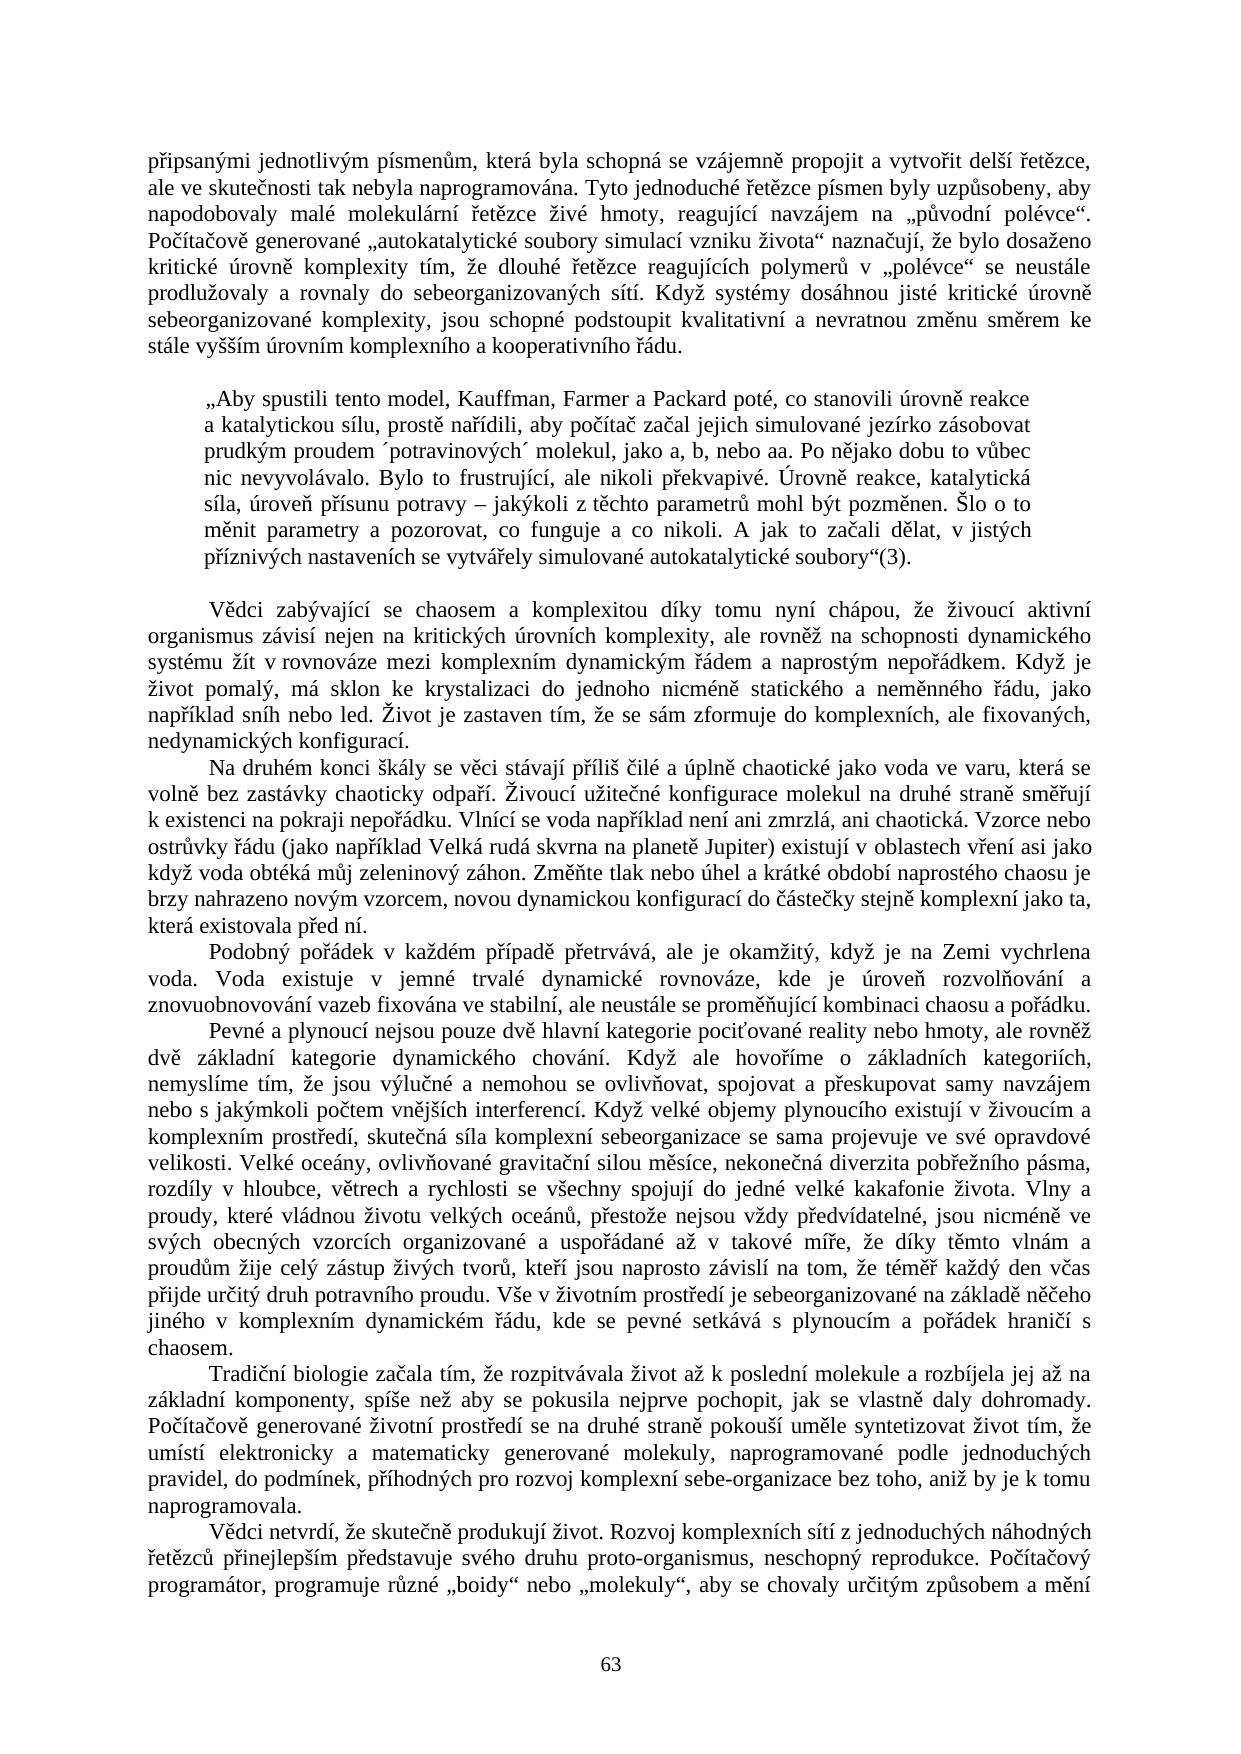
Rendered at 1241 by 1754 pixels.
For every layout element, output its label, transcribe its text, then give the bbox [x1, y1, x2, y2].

text Vědci netvrdí, že skutečně produkují život. Rozvoj komplexních sítí z jednoduchých náhodných řetězců přinejlepším představuje svého druhu proto-organismus, neschopný reprodukce. Počítačový programátor, programuje různé „boidy“ nebo „molekuly“, aby se chovaly určitým způsobem a mění [148, 1518, 1093, 1597]
text Podobný pořádek v každém případě přetrvává, ale je okamžitý, když je na Zemi vychrlena voda. Voda existuje v jemné trvalé dynamické rovnováze, kde je úroveň rozvolňování a znovuobnovování vazeb fixována ve stabilní, ale neustále se proměňující kombinaci chaosu a pořádku. [148, 938, 1093, 1017]
text Na druhém konci škály se věci stávají příliš čilé a úplně chaotické jako voda ve varu, která se volně bez zastávky chaoticky odpaří. Živoucí užitečné konfigurace molekul na druhé straně směřují k existenci na pokraji nepořádku. Vlnící se voda například není ani zmrzlá, ani chaotická. Vzorce nebo ostrůvky řádu (jako například Velká rudá skvrna na planetě Jupiter) existují v oblastech vření asi jako když voda obtéká můj zeleninový záhon. Změňte tlak nebo úhel a krátké období naprostého chaosu je brzy nahrazeno novým vzorcem, novou dynamickou konfigurací do částečky stejně komplexní jako ta, která existovala před ní. [148, 754, 1093, 938]
text Tradiční biologie začala tím, že rozpitvávala život až k poslední molekule a rozbíjela jej až na základní komponenty, spíše než aby se pokusila nejprve pochopit, jak se vlastně daly dohromady. Počítačově generované životní prostředí se na druhé straně pokouší uměle syntetizovat život tím, že umístí elektronicky a matematicky generované molekuly, naprogramované podle jednoduchých pravidel, do podmínek, příhodných pro rozvoj komplexní sebe-organizace bez toho, aniž by je k tomu naprogramovala. [148, 1360, 1093, 1518]
text „Aby spustili tento model, Kauffman, Farmer a Packard poté, co stanovili úrovně reakce a katalytickou sílu, prostě nařídili, aby počítač začal jejich simulované jezírko zásobovat prudkým proudem ´potravinových´ molekul, jako a, b, nebo aa. Po nějako dobu to vůbec nic nevyvolávalo. Bylo to frustrující, ale nikoli překvapivé. Úrovně reakce, katalytická síla, úroveň přísunu potravy – jakýkoli z těchto parametrů mohl být pozměnen. Šlo o to měnit parametry a pozorovat, co funguje a co nikoli. A jak to začali dělat, v jistých příznivých nastaveních se vytvářely simulované autokatalytické soubory“(3). [204, 385, 1032, 569]
text Pevné a plynoucí nejsou pouze dvě hlavní kategorie pociťované reality nebo hmoty, ale rovněž dvě základní kategorie dynamického chování. Když ale hovoříme o základních kategoriích, nemyslíme tím, že jsou výlučné a nemohou se ovlivňovat, spojovat a přeskupovat samy navzájem nebo s jakýmkoli počtem vnějších interferencí. Když velké objemy plynoucího existují v živoucím a komplexním prostředí, skutečná síla komplexní sebeorganizace se sama projevuje ve své opravdové velikosti. Velké oceány, ovlivňované gravitační silou měsíce, nekonečná diverzita pobřežního pásma, rozdíly v hloubce, větrech a rychlosti se všechny spojují do jedné velké kakafonie života. Vlny a proudy, které vládnou životu velkých oceánů, přestože nejsou vždy předvídatelné, jsou nicméně ve svých obecných vzorcích organizované a uspořádané až v takové míře, že díky těmto vlnám a proudům žije celý zástup živých tvorů, kteří jsou naprosto závislí na tom, že téměř každý den včas přijde určitý druh potravního proudu. Vše v životním prostředí je sebeorganizované na základě něčeho jiného v komplexním dynamickém řádu, kde se pevné setkává s plynoucím a pořádek hraničí s chaosem. [148, 1017, 1093, 1360]
text Vědci zabývající se chaosem a komplexitou díky tomu nyní chápou, že živoucí aktivní organismus závisí nejen na kritických úrovních komplexity, ale rovněž na schopnosti dynamického systému žít v rovnováze mezi komplexním dynamickým řádem a naprostým nepořádkem. Když je život pomalý, má sklon ke krystalizaci do jednoho nicméně statického a neměnného řádu, jako například sníh nebo led. Život je zastaven tím, že se sám zformuje do komplexních, ale fixovaných, nedynamických konfigurací. [148, 596, 1093, 754]
text připsanými jednotlivým písmenům, která byla schopná se vzájemně propojit a vytvořit delší řetězce, ale ve skutečnosti tak nebyla naprogramována. Tyto jednoduché řetězce písmen byly uzpůsobeny, aby napodobovaly malé molekulární řetězce živé hmoty, reagující navzájem na „původní polévce“. Počítačově generované „autokatalytické soubory simulací vzniku života“ naznačují, že bylo dosaženo kritické úrovně komplexity tím, že dlouhé řetězce reagujících polymerů v „polévce“ se neustále prodlužovaly a rovnaly do sebeorganizovaných sítí. Když systémy dosáhnou jisté kritické úrovně sebeorganizované komplexity, jsou schopné podstoupit kvalitativní a nevratnou změnu směrem ke stále vyšším úrovním komplexního a kooperativního řádu. [148, 148, 1093, 358]
